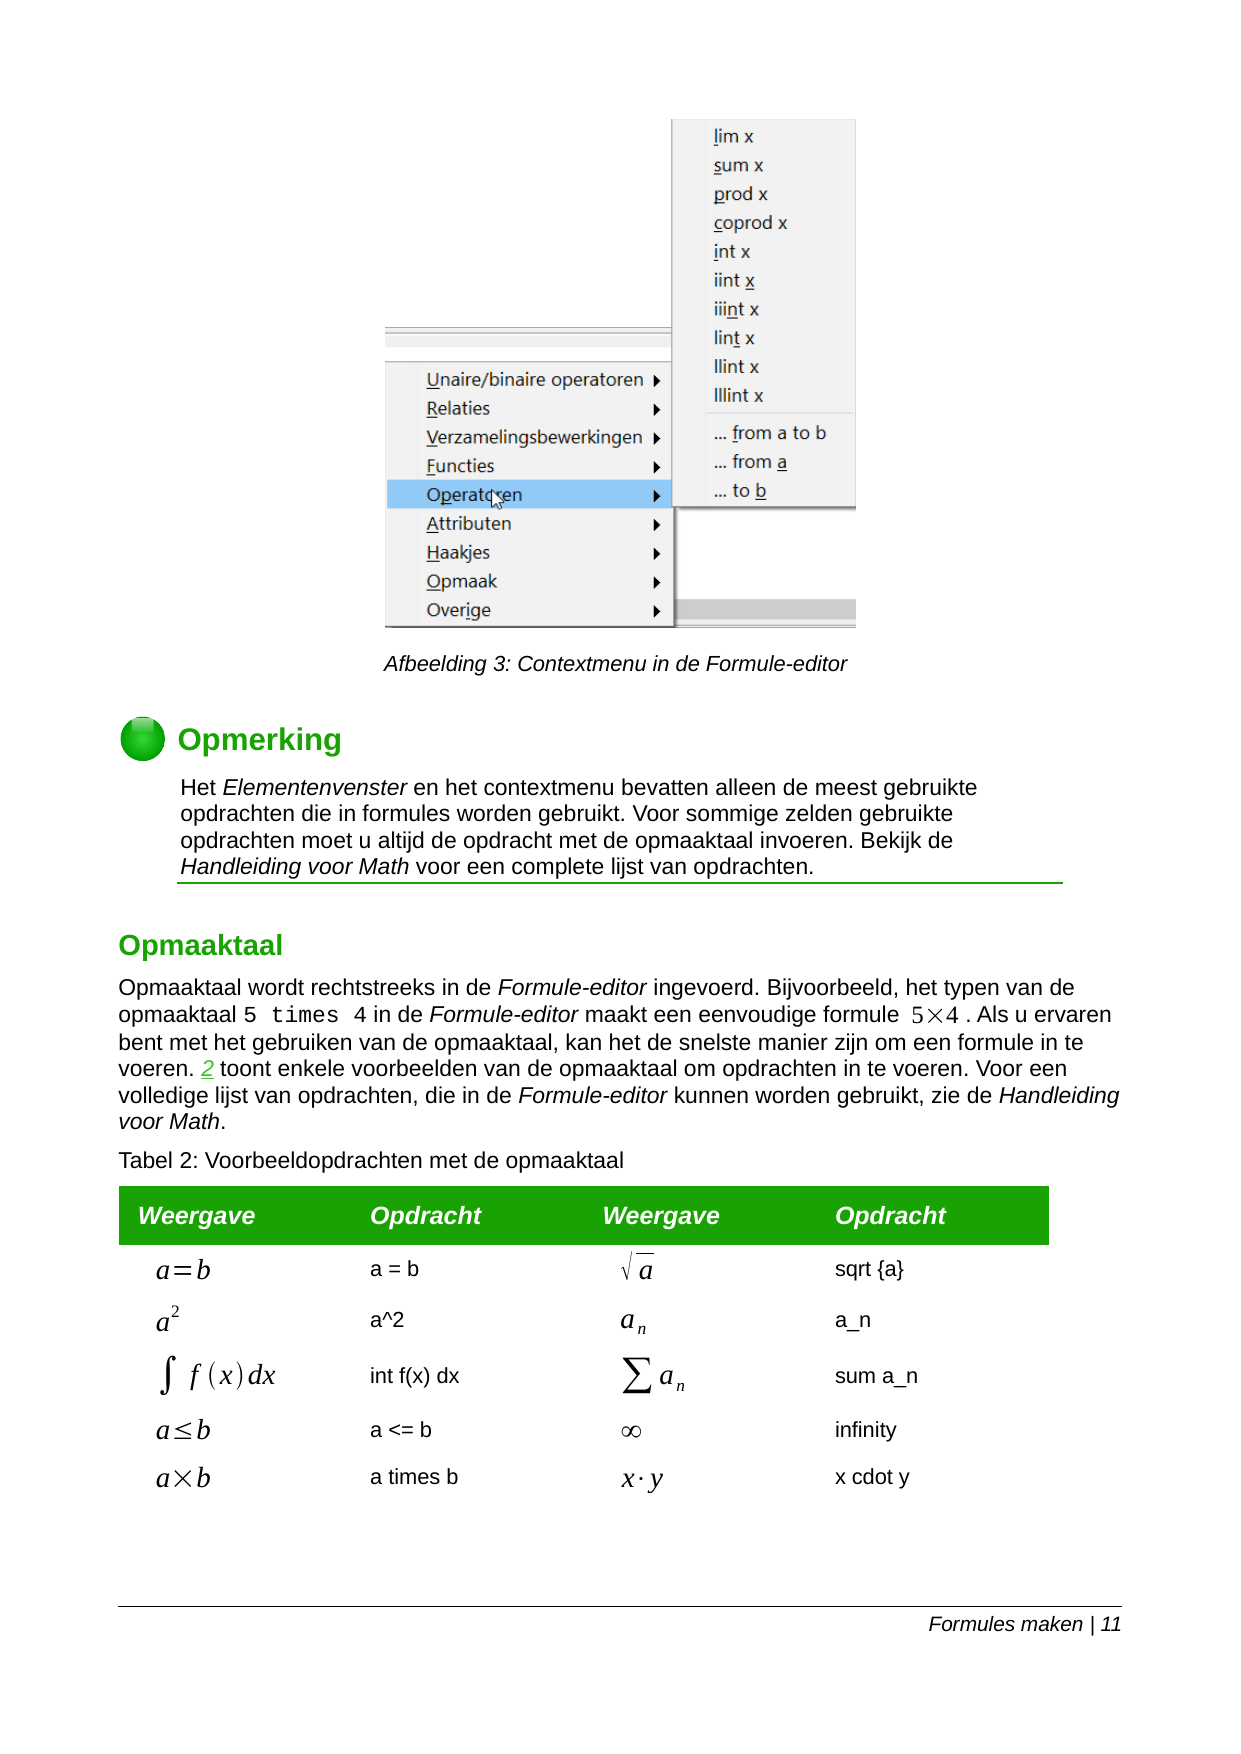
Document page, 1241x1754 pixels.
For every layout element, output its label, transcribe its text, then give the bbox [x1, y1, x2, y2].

table_cell [119, 1245, 352, 1296]
table_cell a_n [816, 1296, 1049, 1348]
table_header Weergave [119, 1186, 352, 1245]
text Tabel 2: Voorbeeldopdrachten met de opmaaktaal [118, 1147, 1122, 1173]
table_cell [584, 1296, 816, 1348]
table_cell int f(x) dx [352, 1348, 584, 1407]
table_cell [119, 1348, 352, 1407]
table_header Opdracht [352, 1186, 584, 1245]
table_cell [119, 1407, 352, 1455]
table_cell sqrt {a} [816, 1245, 1049, 1296]
table_cell a times b [352, 1455, 584, 1503]
table_header Opdracht [816, 1186, 1049, 1245]
text [385, 628, 856, 639]
table_cell [584, 1455, 816, 1503]
table_cell a = b [352, 1245, 584, 1296]
table_cell a^2 [352, 1296, 584, 1348]
table_cell x cdot y [816, 1455, 1049, 1503]
table_cell infinity [816, 1407, 1049, 1455]
picture [385, 119, 856, 628]
subtitle Opmerking [118, 714, 1122, 763]
table_cell [584, 1407, 816, 1455]
text Het Elementenvenster en het contextmenu bevatten alleen de meest gebruikte opdrachten die in formules worden gebruikt. Voor sommige zelden gebruikte opdrachten moet u altijd de opdracht met de opmaaktaal invoeren. Bekijk de Handleiding voor Math voor een complete lijst van opdrachten. [177, 771, 1063, 882]
text Opmaaktaal wordt rechtstreeks in de Formule-editor ingevoerd. Bijvoorbeeld, het typen van de opmaaktaal 5 times 4 in de Formule-editor maakt een eenvoudige formule . Als u ervaren bent met het gebruiken van de opmaaktaal, kan het de snelste manier zijn om een formule in te voeren. Tabel 2 toont enkele voorbeelden van de opmaaktaal om opdrachten in te voeren. Voor een volledige lijst van opdrachten, die in de Formule-editor kunnen worden gebruikt, zie de Handleiding voor Math. [118, 974, 1122, 1134]
text Afbeelding 3: Contextmenu in de Formule-editor [384, 640, 856, 676]
table_cell a <= b [352, 1407, 584, 1455]
table_cell [584, 1348, 816, 1407]
table_cell [119, 1296, 352, 1348]
table_cell [584, 1245, 816, 1296]
table_cell [119, 1455, 352, 1503]
table_cell sum a_n [816, 1348, 1049, 1407]
subtitle Opmaaktaal [118, 928, 1122, 962]
table_header Weergave [584, 1186, 816, 1245]
